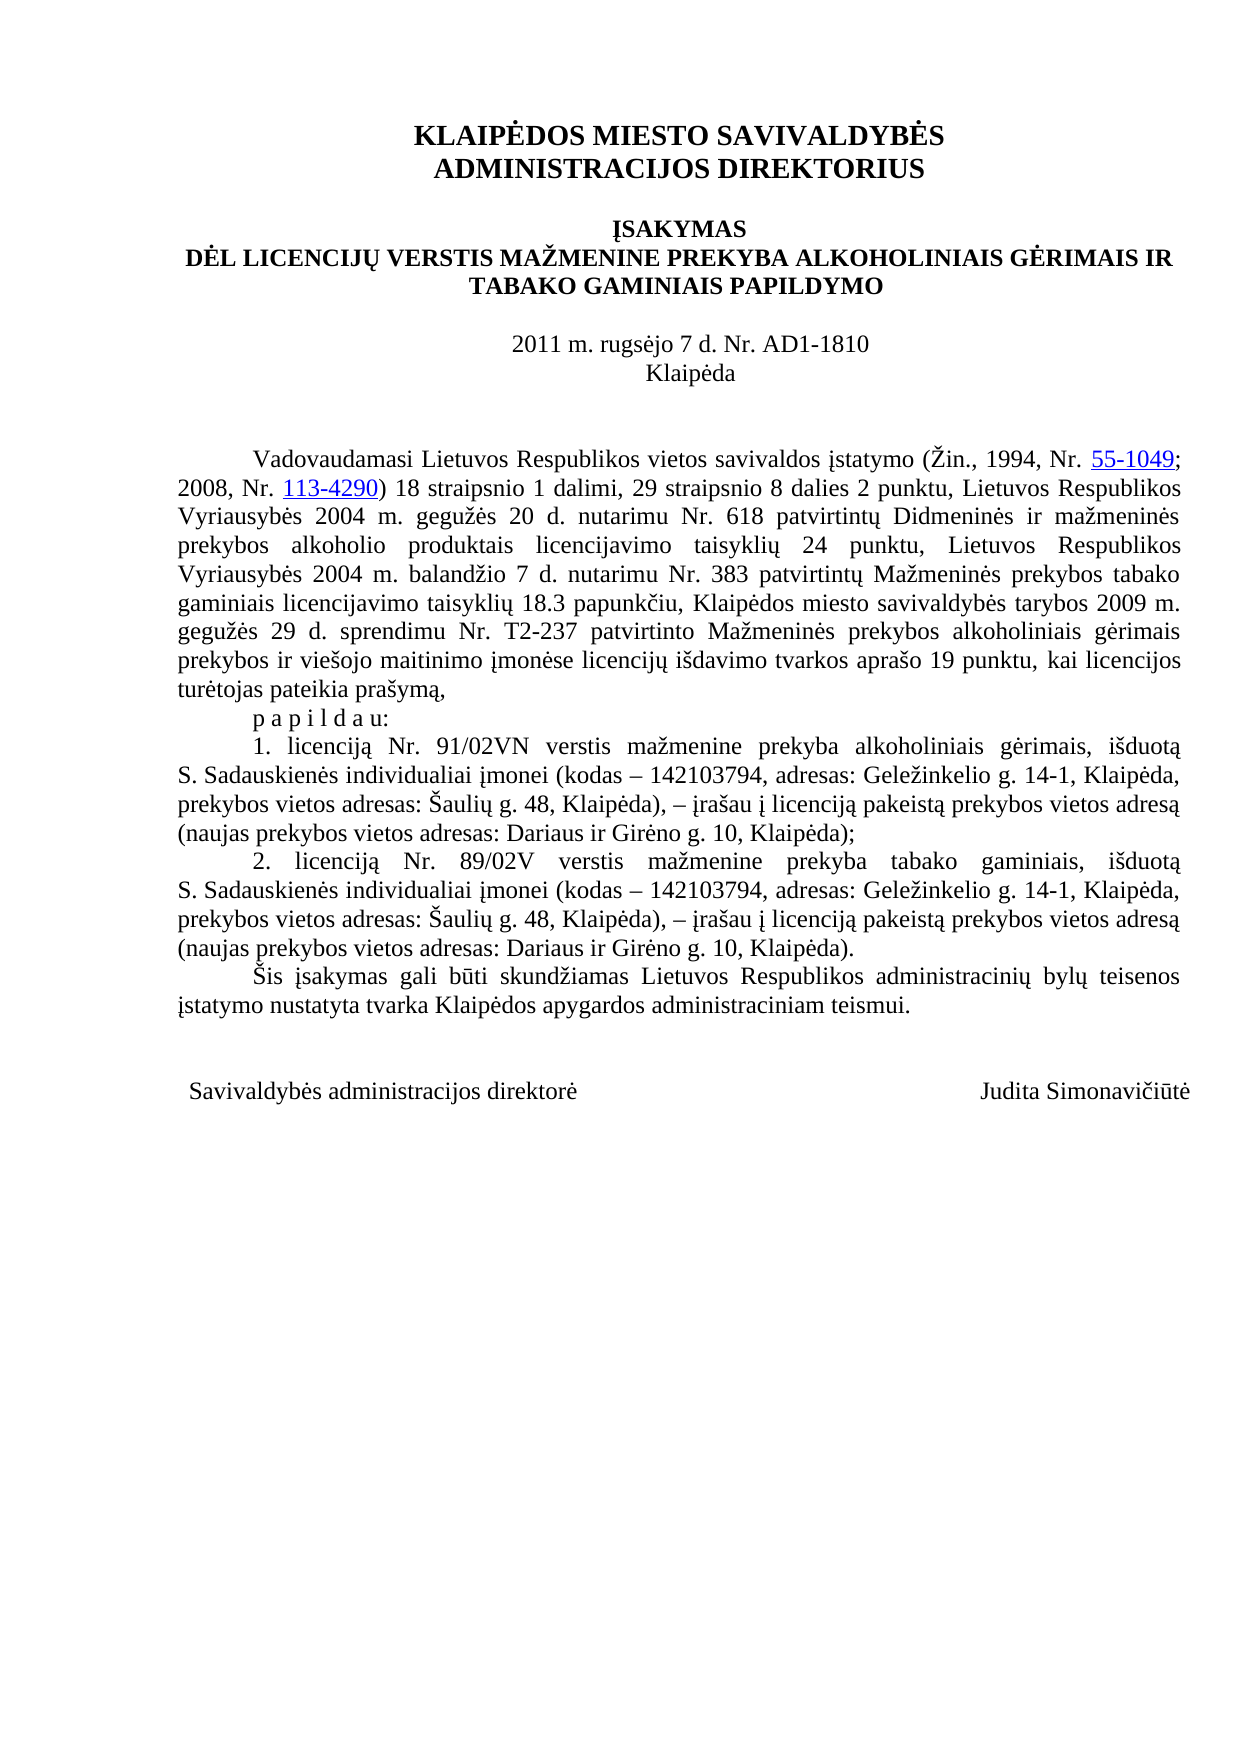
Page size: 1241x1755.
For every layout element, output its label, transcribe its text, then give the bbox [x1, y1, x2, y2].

text ADMINISTRACIJOS DIREKTORIUS [177, 152, 1181, 185]
text DĖL LICENCIJŲ VERSTIS MAŽMENINE PREKYBA ALKOHOLINIAIS GĖRIMAIS IR TABAKO GAMINIAIS PAPILDYMO [177, 243, 1181, 300]
text papildau: [177, 703, 1181, 731]
table_header Judita Simonavičiūtė [931, 1076, 1204, 1105]
text Šis įsakymas gali būti skundžiamas Lietuvos Respublikos administracinių bylų teisenos įstatymo nustatyta tvarka Klaipėdos apygardos administraciniam teismui. [177, 961, 1181, 1019]
text 2. licenciją Nr. 89/02V verstis mažmenine prekyba tabako gaminiais, išduotą S. Sadauskienės individualiai įmonei (kodas – 142103794, adresas: Geležinkelio g. 14-1, Klaipėda, prekybos vietos adresas: Šaulių g. 48, Klaipėda), – įrašau į licenciją pakeistą prekybos vietos adresą (naujas prekybos vietos adresas: Dariaus ir Girėno g. 10, Klaipėda). [177, 846, 1181, 961]
text Vadovaudamasi Lietuvos Respublikos vietos savivaldos įstatymo (Žin., 1994, Nr. 55-1049; 2008, Nr. 113-4290) 18 straipsnio 1 dalimi, 29 straipsnio 8 dalies 2 punktu, Lietuvos Respublikos Vyriausybės 2004 m. gegužės 20 d. nutarimu Nr. 618 patvirtintų Didmeninės ir mažmeninės prekybos alkoholio produktais licencijavimo taisyklių 24 punktu, Lietuvos Respublikos Vyriausybės 2004 m. balandžio 7 d. nutarimu Nr. 383 patvirtintų Mažmeninės prekybos tabako gaminiais licencijavimo taisyklių 18.3 papunkčiu, Klaipėdos miesto savivaldybės tarybos 2009 m. gegužės 29 d. sprendimu Nr. T2-237 patvirtinto Mažmeninės prekybos alkoholiniais gėrimais prekybos ir viešojo maitinimo įmonėse licencijų išdavimo tvarkos aprašo 19 punktu, kai licencijos turėtojas pateikia prašymą, [177, 444, 1181, 703]
text KLAIPĖDOS MIESTO SAVIVALDYBĖS [177, 118, 1181, 152]
table_header Savivaldybės administracijos direktorė [177, 1076, 931, 1105]
text ĮSAKYMAS [177, 214, 1181, 243]
table_header 2011 m. rugsėjo 7 d. Nr. AD1-1810 Klaipėda [177, 329, 1204, 386]
text 1. licenciją Nr. 91/02VN verstis mažmenine prekyba alkoholiniais gėrimais, išduotą S. Sadauskienės individualiai įmonei (kodas – 142103794, adresas: Geležinkelio g. 14-1, Klaipėda, prekybos vietos adresas: Šaulių g. 48, Klaipėda), – įrašau į licenciją pakeistą prekybos vietos adresą (naujas prekybos vietos adresas: Dariaus ir Girėno g. 10, Klaipėda); [177, 731, 1181, 846]
